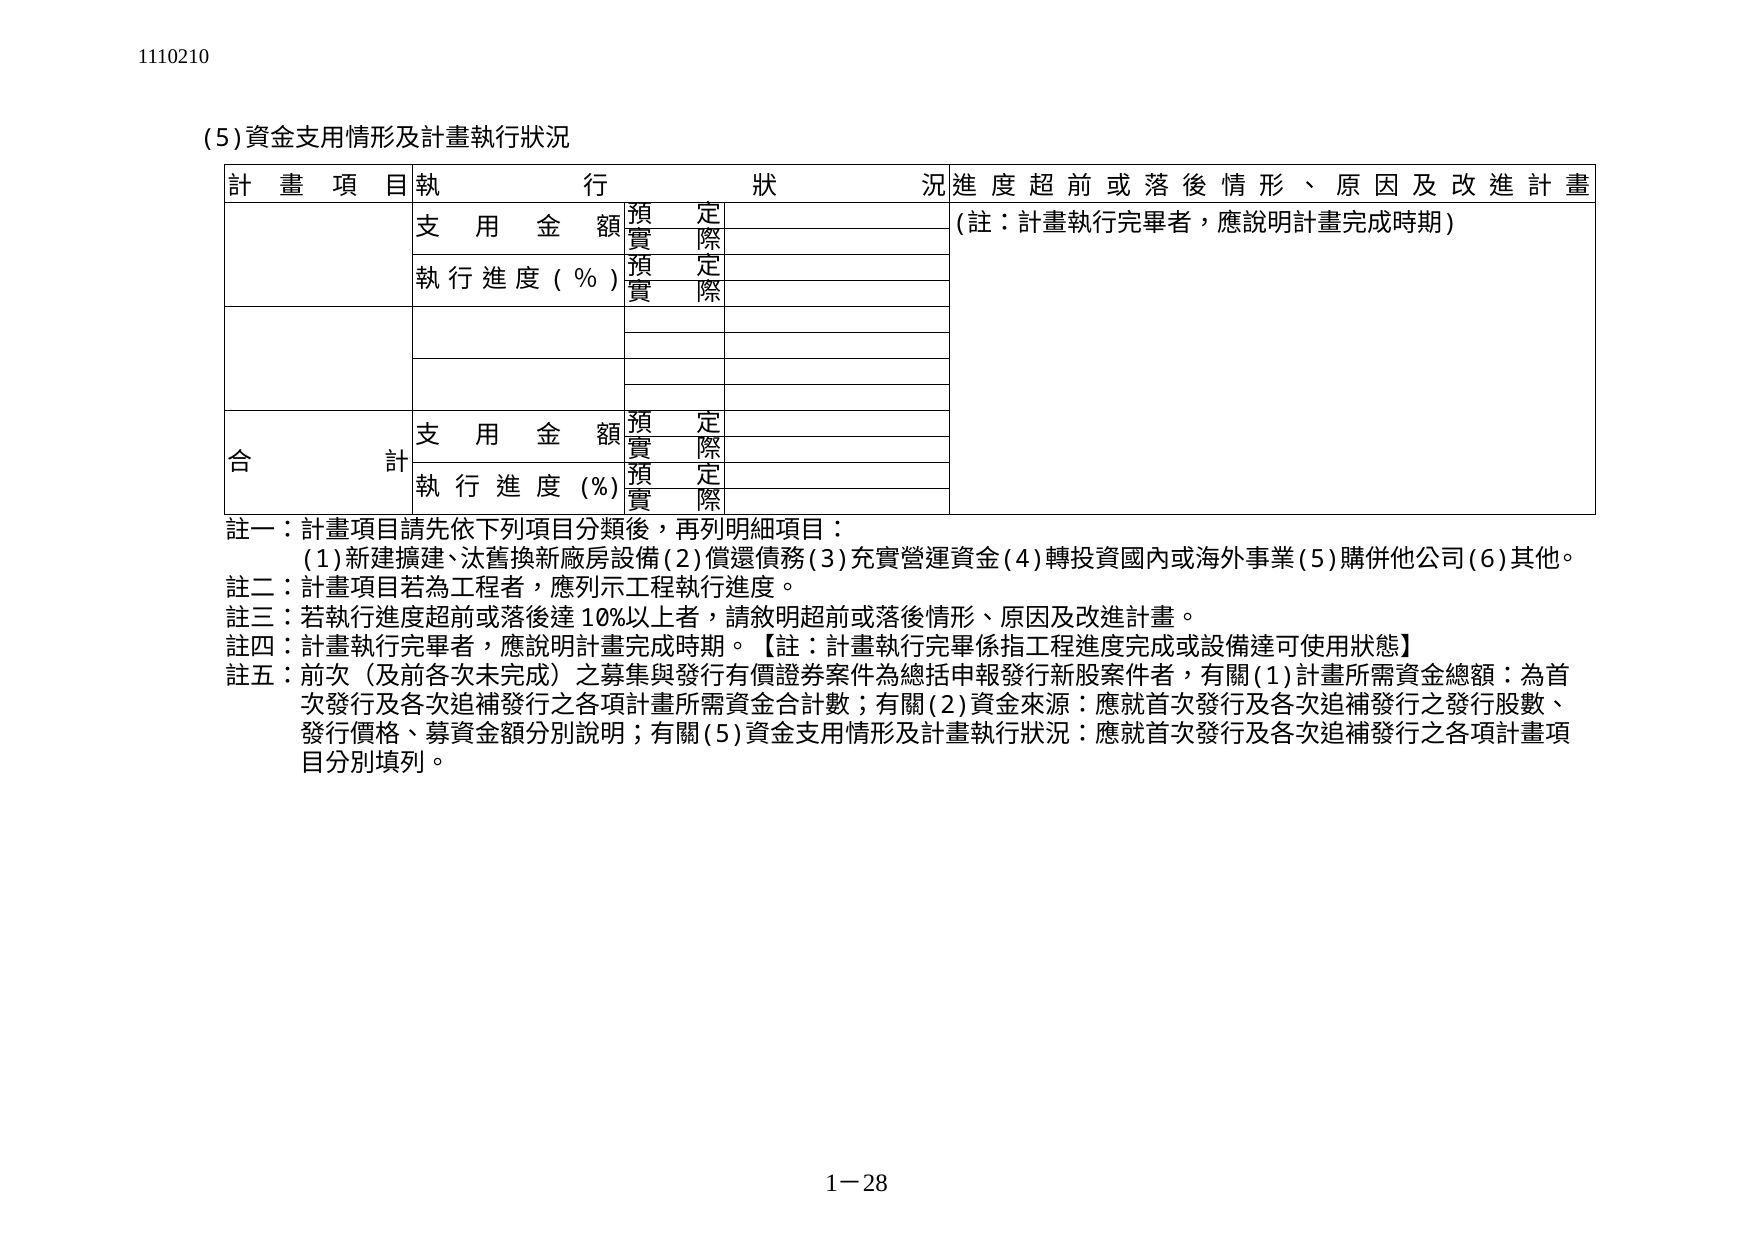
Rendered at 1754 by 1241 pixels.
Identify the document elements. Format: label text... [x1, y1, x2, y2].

table_cell [725, 203, 949, 228]
text (1)新建擴建、汰舊換新廠房設備(2)償還債務(3)充實營運資金(4)轉投資國內或海外事業(5)購併他公司(6)其他。 [300, 544, 1575, 573]
table_cell [725, 333, 949, 358]
table_cell 執行進度(%) [413, 463, 624, 514]
text (5)資金支用情形及計畫執行狀況 [200, 127, 1575, 152]
table_cell [413, 307, 624, 358]
table_header 執行狀況 [413, 165, 949, 202]
table_cell 預定 [625, 411, 724, 436]
table_cell 實際 [625, 489, 724, 514]
table_cell 預定 [634, 413, 643, 419]
table_cell 實際 [625, 281, 724, 306]
table_header 進度超前或落後情形、原因及改進計畫 [950, 165, 1595, 202]
table_cell [725, 255, 949, 280]
table_cell [725, 463, 949, 488]
table_cell [725, 307, 949, 332]
table_cell 實際 [625, 229, 724, 254]
table_cell [413, 359, 624, 410]
table_cell 預定 [625, 255, 724, 280]
table_cell (註：計畫執行完畢者，應說明計畫完成時期) [950, 203, 1595, 514]
table_cell [225, 307, 412, 410]
text 註二：計畫項目若為工程者，應列示工程執行進度。 [225, 573, 1575, 603]
table_cell 支用金額 [413, 411, 624, 462]
table_cell [625, 385, 724, 410]
table_cell 實際 [625, 437, 724, 462]
table_header 計畫項目 [225, 165, 412, 202]
text 註四：計畫執行完畢者，應說明計畫完成時期。【註：計畫執行完畢係指工程進度完成或設備達可使用狀態】 [225, 632, 1575, 661]
table_cell [725, 281, 949, 306]
table_cell [725, 385, 949, 410]
table_cell [725, 437, 949, 462]
table_cell [625, 307, 724, 332]
table_cell [625, 333, 724, 358]
text 註一：計畫項目請先依下列項目分類後，再列明細項目： [225, 515, 1575, 544]
table_cell [725, 489, 949, 514]
table_cell [725, 411, 949, 436]
table_cell [725, 359, 949, 384]
table_cell [225, 203, 412, 306]
table_cell 支用金額 [413, 203, 624, 254]
text 註五：前次（及前各次未完成）之募集與發行有價證券案件為總括申報發行新股案件者，有關(1)計畫所需資金總額：為首次發行及各次追補發行之各項計畫所需資金合計數；有關(2)資金來源：應就首次發行及各次追補發行之發行股數、發行價格、募資金額分別說明；有關(5)資金支用情形及計畫執行狀況：應就首次發行及各次追補發行之各項計畫項目分別填列。 [225, 661, 1575, 778]
table_cell 合計 [225, 411, 412, 514]
table_cell [625, 359, 724, 384]
table_cell [725, 229, 949, 254]
text 註三：若執行進度超前或落後達10%以上者，請敘明超前或落後情形、原因及改進計畫。 [225, 603, 1575, 632]
table_cell 預定 [625, 463, 724, 488]
table_cell 執行進度(％) [413, 255, 624, 306]
table_cell 預定 [625, 203, 724, 228]
